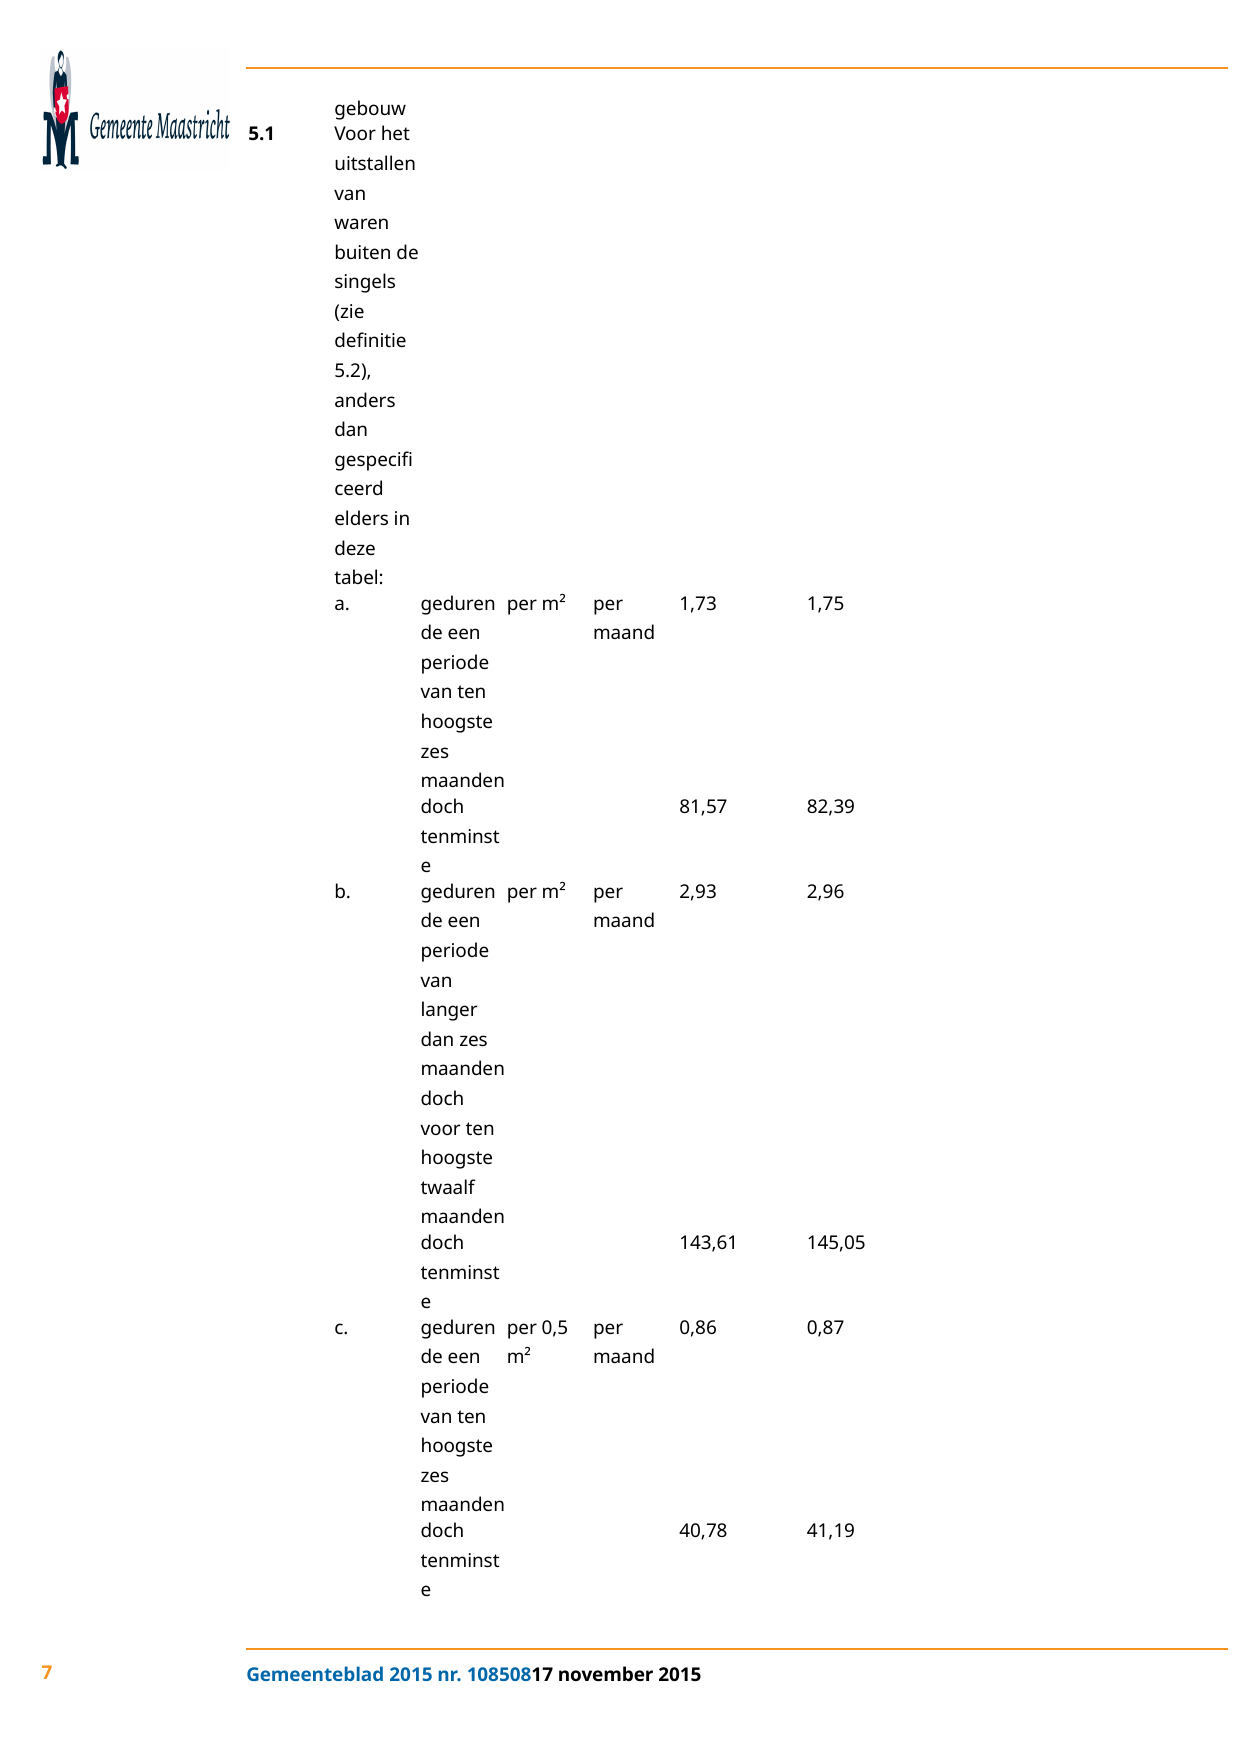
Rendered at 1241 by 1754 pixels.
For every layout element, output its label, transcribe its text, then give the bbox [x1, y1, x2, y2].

table_cell [248, 1518, 334, 1602]
table_cell [679, 95, 807, 121]
table_cell doch tenminste [420, 1229, 507, 1314]
table_cell a. [334, 590, 420, 793]
table_cell [248, 95, 334, 121]
table_cell b. [334, 878, 420, 1229]
table_cell c. [334, 1314, 420, 1517]
table_cell 2,96 [807, 878, 893, 1229]
table_cell [679, 121, 807, 590]
table_cell per maand [593, 878, 679, 1229]
table_cell 143,61 [679, 1229, 807, 1314]
table_cell per m² [507, 878, 593, 1229]
table_cell 81,57 [679, 793, 807, 878]
table_cell 40,78 [679, 1518, 807, 1602]
table_cell [507, 1518, 593, 1602]
table_cell [593, 95, 679, 121]
table_cell gebouw [334, 95, 420, 121]
table_cell 1,75 [807, 590, 893, 793]
table_cell 0,87 [807, 1314, 893, 1517]
table_cell 41,19 [807, 1518, 893, 1602]
picture [41, 47, 231, 172]
table_cell 1,73 [679, 590, 807, 793]
table_cell gedurende een periode van langer dan zes maanden doch voor ten hoogste twaalf maanden [420, 878, 507, 1229]
table_cell [507, 121, 593, 590]
table_cell 5.1 [248, 121, 334, 590]
table_cell [507, 95, 593, 121]
table_cell [593, 121, 679, 590]
table_cell [248, 590, 334, 793]
table_cell [334, 1518, 420, 1602]
table_cell 0,86 [679, 1314, 807, 1517]
table_cell gedurende een periode van ten hoogste zes maanden [420, 590, 507, 793]
table_cell 145,05 [807, 1229, 893, 1314]
table_cell [593, 1229, 679, 1314]
table_cell 82,39 [807, 793, 893, 878]
table_cell [248, 793, 334, 878]
table_cell doch tenminste [420, 793, 507, 878]
table_cell per maand [593, 1314, 679, 1517]
table_cell per maand [593, 590, 679, 793]
table_cell Voor het uitstallen van waren buiten de singels (zie definitie 5.2), anders dan gespecificeerd elders in deze tabel: [334, 121, 420, 590]
table_cell per m² [507, 590, 593, 793]
table_cell [334, 793, 420, 878]
table_cell [593, 793, 679, 878]
table_cell [420, 95, 507, 121]
table_cell per 0,5 m² [507, 1314, 593, 1517]
table_cell gedurende een periode van ten hoogste zes maanden [420, 1314, 507, 1517]
table_cell [248, 1229, 334, 1314]
table_cell [248, 1314, 334, 1517]
table_cell [334, 1229, 420, 1314]
table_cell 2,93 [679, 878, 807, 1229]
table_cell [248, 878, 334, 1229]
table_cell [507, 793, 593, 878]
table_cell [593, 1518, 679, 1602]
table_cell doch tenminste [420, 1518, 507, 1602]
table_cell [420, 121, 507, 590]
table_cell [507, 1229, 593, 1314]
